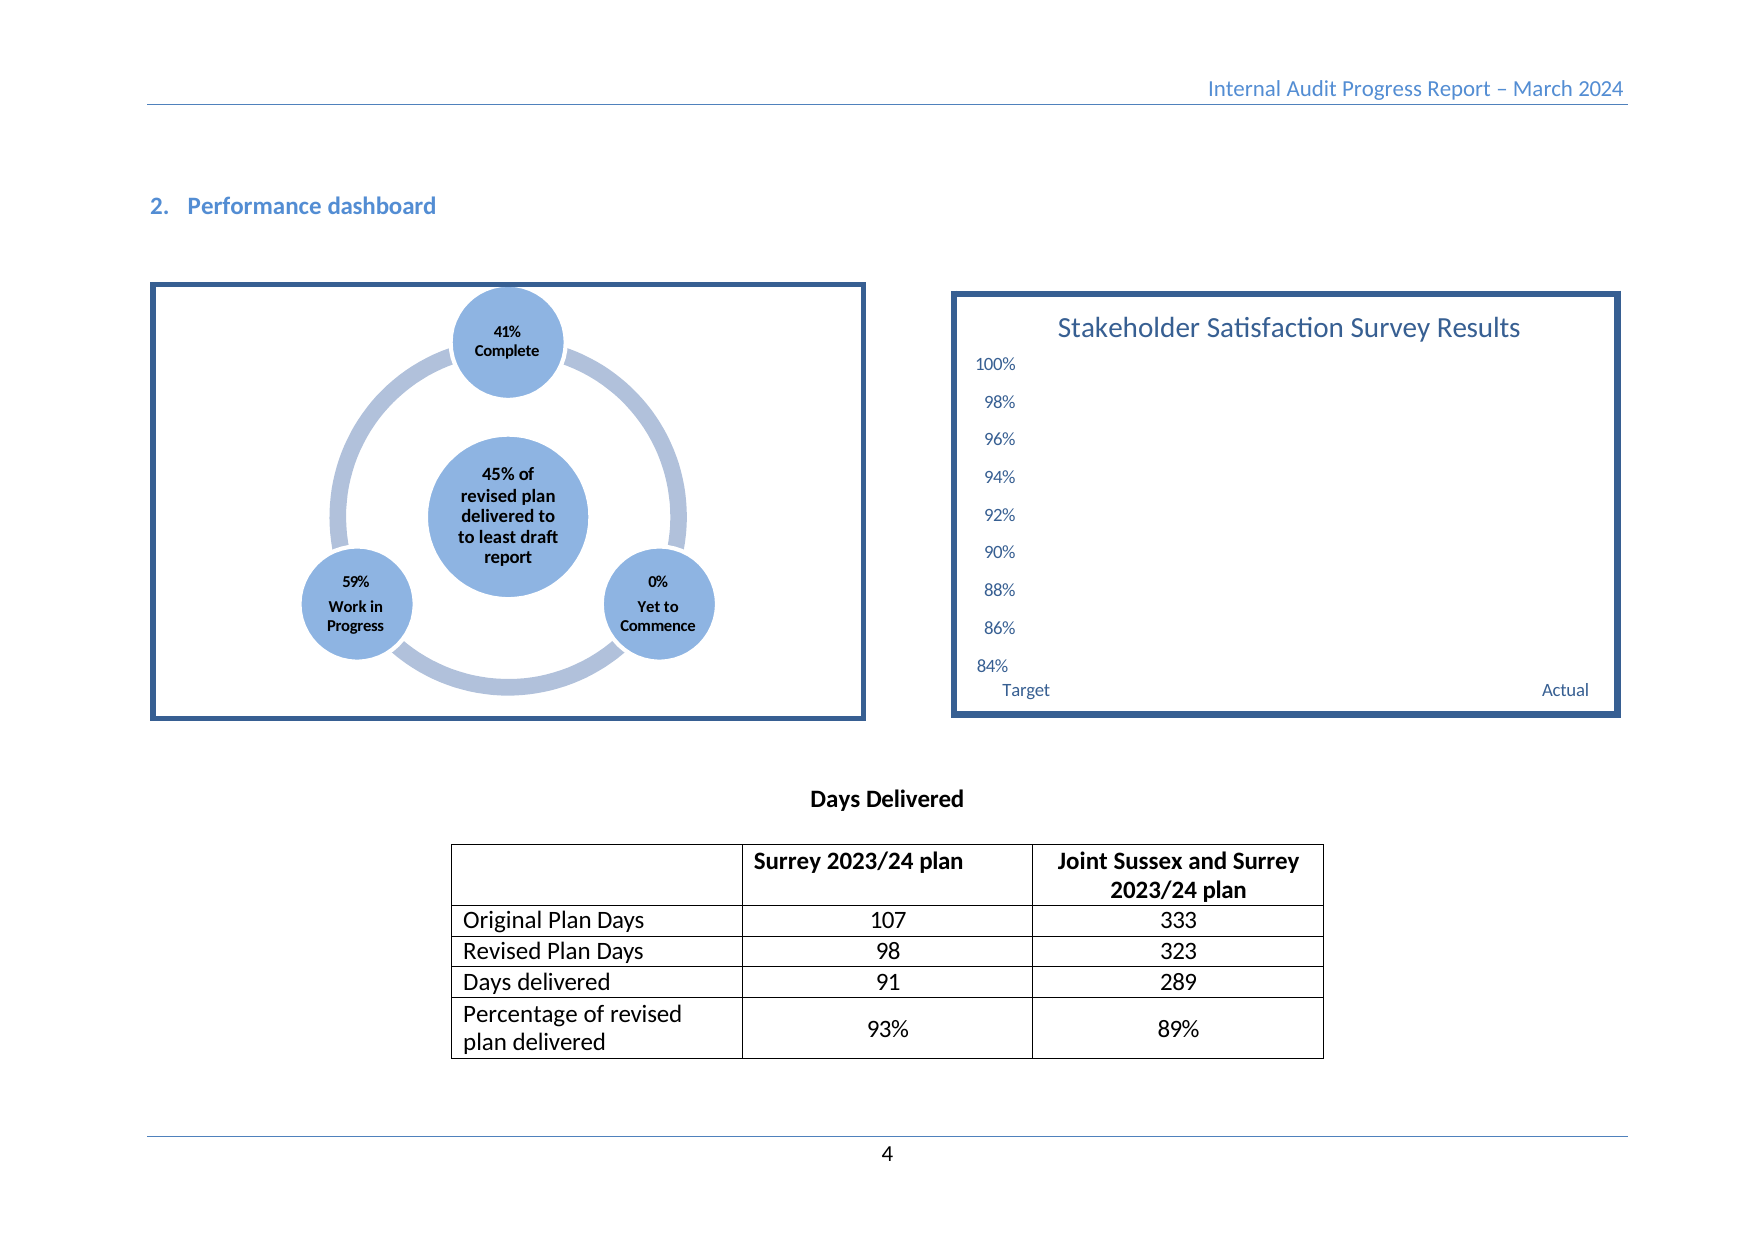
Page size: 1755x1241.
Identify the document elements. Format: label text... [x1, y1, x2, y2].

table_cell [1530, 573, 1614, 610]
table_cell 93% [743, 998, 1032, 1058]
table_cell 96% [957, 422, 1053, 459]
table_cell 107 [743, 906, 1032, 936]
table_cell 84% Target [957, 648, 1053, 711]
table_header Stakeholder Satisfaction Survey Results [1053, 297, 1529, 347]
table_cell Percentage of revised plan delivered [452, 998, 742, 1058]
table_cell [1530, 497, 1614, 535]
table_header Joint Sussex and Surrey 2023/24 plan [1033, 845, 1323, 905]
table_cell 88% [957, 573, 1053, 610]
table_cell 333 [1033, 906, 1323, 936]
table_cell [1053, 497, 1529, 535]
table_cell 98 [743, 937, 1032, 966]
table_header [1530, 297, 1614, 347]
table_cell 323 [1033, 937, 1323, 966]
table_cell [1053, 460, 1529, 497]
table_cell [1530, 384, 1614, 422]
table_cell 90% [957, 535, 1053, 573]
table_cell [1053, 610, 1529, 648]
table_cell [1053, 347, 1529, 384]
table_cell Days delivered [452, 967, 742, 997]
text Days Delivered [266, 783, 1508, 813]
table_cell [1530, 347, 1614, 384]
table_cell 86% [957, 610, 1053, 648]
table_header Surrey 2023/24 plan [743, 845, 1032, 905]
table_cell 94% [957, 460, 1053, 497]
table_cell 98% [957, 384, 1053, 422]
list Performance dashboard [150, 190, 1725, 220]
table_cell [1530, 422, 1614, 459]
table_cell Revised Plan Days [452, 937, 742, 966]
table_cell 92% [957, 497, 1053, 535]
table_header [957, 297, 1053, 347]
table_cell 91 [743, 967, 1032, 997]
table_cell [1053, 384, 1529, 422]
table_cell Original Plan Days [452, 906, 742, 936]
table_cell 289 [1033, 967, 1323, 997]
table_cell [1053, 422, 1529, 459]
table_cell [1530, 460, 1614, 497]
table_cell [1053, 648, 1529, 711]
table_header [452, 845, 742, 905]
table_cell [1530, 610, 1614, 648]
table_cell [1530, 535, 1614, 573]
table_cell Actual [1530, 648, 1614, 711]
table_cell 100% [957, 347, 1053, 384]
table_cell 89% [1033, 998, 1323, 1058]
table_cell [1053, 535, 1529, 573]
table_cell [1053, 573, 1529, 610]
